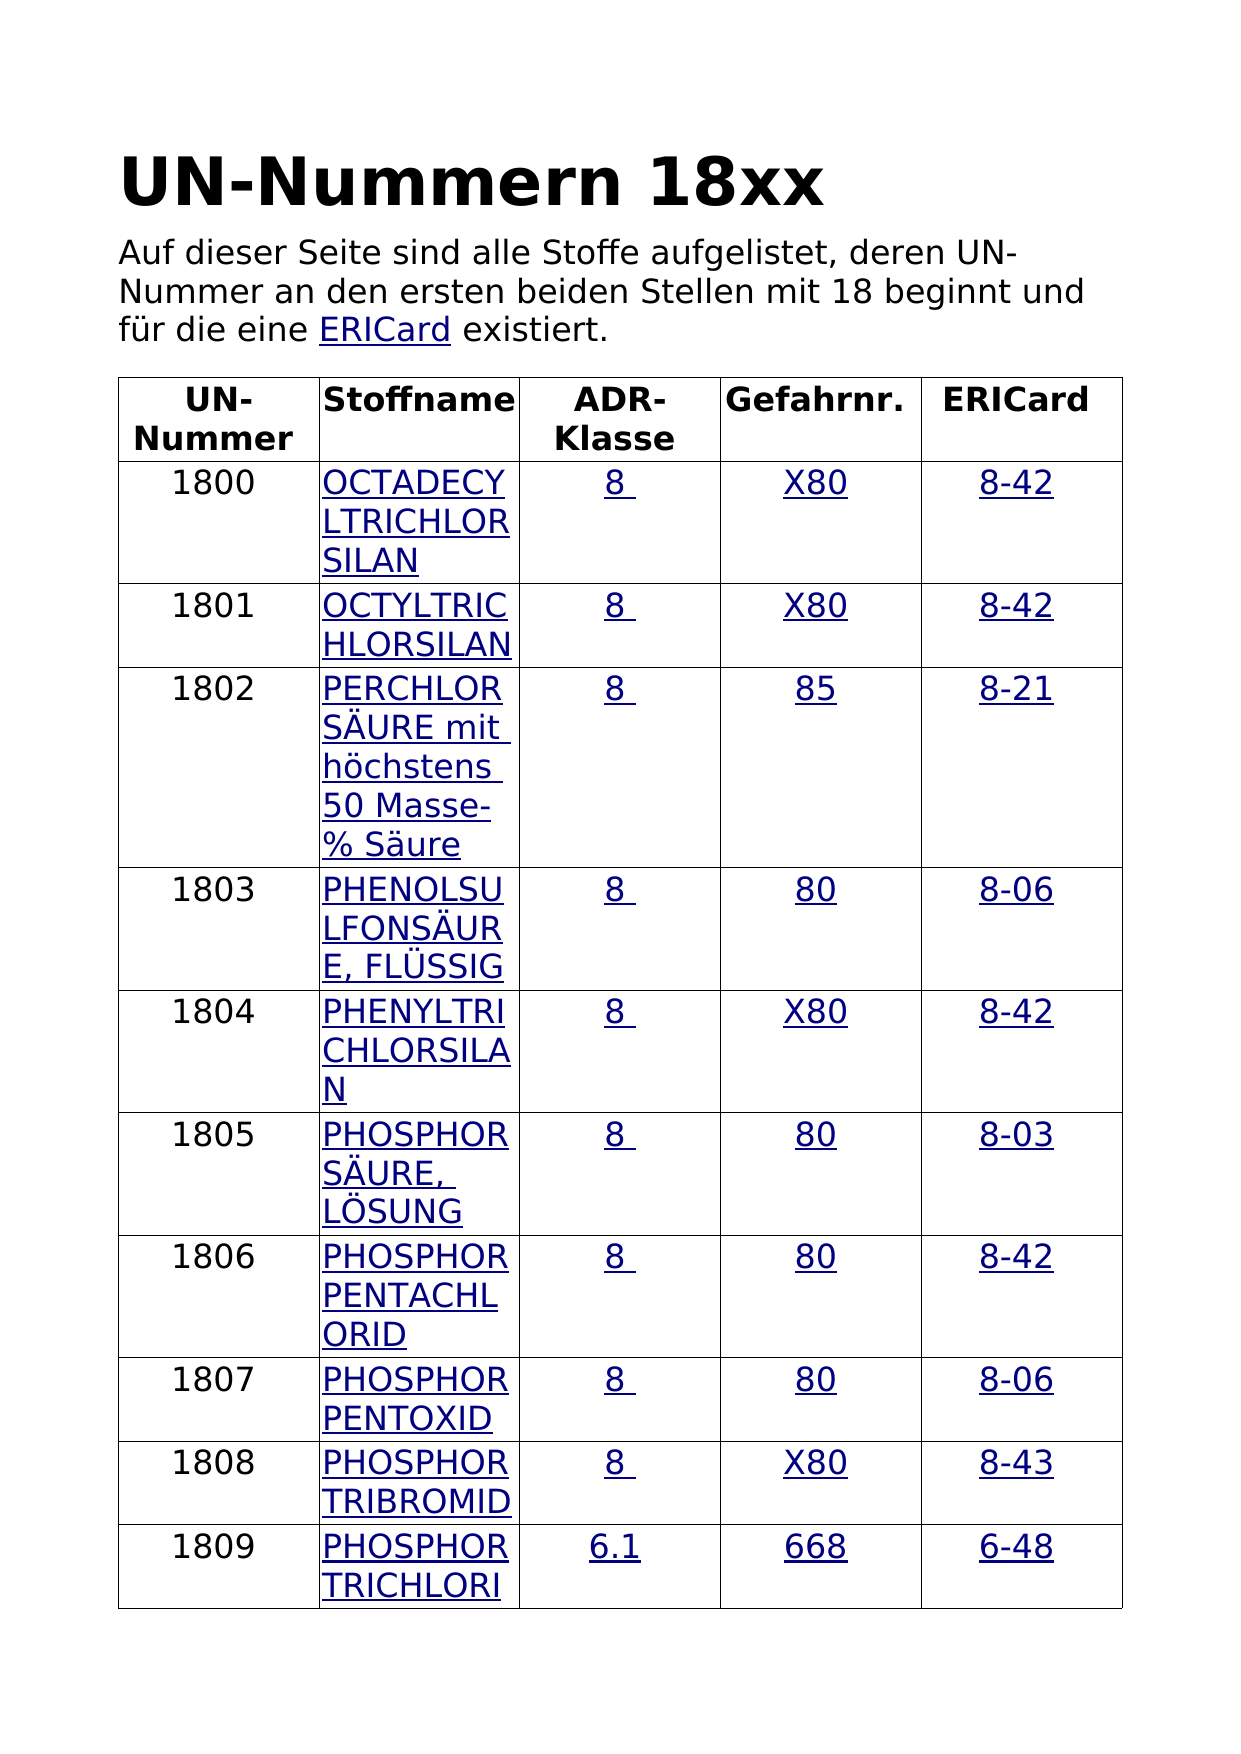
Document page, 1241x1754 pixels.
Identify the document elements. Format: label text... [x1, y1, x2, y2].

table_cell X80 [721, 991, 921, 1112]
table_cell 8 [520, 868, 720, 989]
table_cell PHENYLTRICHLORSILAN [320, 991, 519, 1112]
table_cell 1807 [119, 1358, 319, 1441]
table_cell 1806 [119, 1236, 319, 1357]
table_cell 80 [721, 868, 921, 989]
table_cell 8 [520, 1236, 720, 1357]
table_cell 1809 [119, 1525, 319, 1608]
text Auf dieser Seite sind alle Stoffe aufgelistet, deren UN-Nummer an den ersten beiden Stellen mit 18 beginnt und für die eine ERICard existiert. [118, 233, 1122, 350]
table_cell 8-03 [922, 1113, 1122, 1234]
subtitle UN-Nummern 18xx [118, 143, 1122, 221]
table_cell 8 [520, 668, 720, 867]
table_cell 8-42 [922, 991, 1122, 1112]
table_cell 8-06 [922, 868, 1122, 989]
table_cell PHOSPHORPENTOXID [320, 1358, 519, 1441]
table_header Gefahrnr. [721, 378, 921, 461]
table_header UN-Nummer [119, 378, 319, 461]
table_cell PHOSPHORTRIBROMID [320, 1442, 519, 1524]
table_cell OCTADECYLTRICHLORSILAN [320, 462, 519, 583]
table_cell 1803 [119, 868, 319, 989]
table_header Stoffname [320, 378, 519, 461]
table_cell 85 [721, 668, 921, 867]
table_cell 1805 [119, 1113, 319, 1234]
table_cell 668 [721, 1525, 921, 1608]
table_cell X80 [721, 584, 921, 667]
table_cell PHOSPHORTRICHLORI [320, 1525, 519, 1608]
table_cell 80 [721, 1113, 921, 1234]
table_cell PHOSPHORSÄURE, LÖSUNG [320, 1113, 519, 1234]
table_cell 8-42 [922, 1236, 1122, 1357]
table_cell 8 [520, 1358, 720, 1441]
table_cell 8 [520, 1113, 720, 1234]
table_cell 1802 [119, 668, 319, 867]
table_cell 80 [721, 1236, 921, 1357]
table_cell 8 [520, 991, 720, 1112]
table_cell X80 [721, 1442, 921, 1524]
table_cell 8 [520, 584, 720, 667]
table_cell 6-48 [922, 1525, 1122, 1608]
table_cell 1808 [119, 1442, 319, 1524]
table_cell 1800 [119, 462, 319, 583]
table_cell 6.1 [520, 1525, 720, 1608]
table_cell 8-06 [922, 1358, 1122, 1441]
table_header ERICard [922, 378, 1122, 461]
table_cell 8 [520, 1442, 720, 1524]
table_cell 1804 [119, 991, 319, 1112]
table_cell OCTYLTRICHLORSILAN [320, 584, 519, 667]
table_cell 8-43 [922, 1442, 1122, 1524]
table_cell PHOSPHORPENTACHLORID [320, 1236, 519, 1357]
table_cell 80 [721, 1358, 921, 1441]
table_cell 8-42 [922, 462, 1122, 583]
table_cell 8-21 [922, 668, 1122, 867]
table_cell X80 [721, 462, 921, 583]
table_header ADR-Klasse [520, 378, 720, 461]
table_cell PHENOLSULFONSÄURE, FLÜSSIG [320, 868, 519, 989]
table_cell 8 [520, 462, 720, 583]
table_cell 8-42 [922, 584, 1122, 667]
table_cell PERCHLORSÄURE mit höchstens 50 Masse-% Säure [320, 668, 519, 867]
table_cell 1801 [119, 584, 319, 667]
